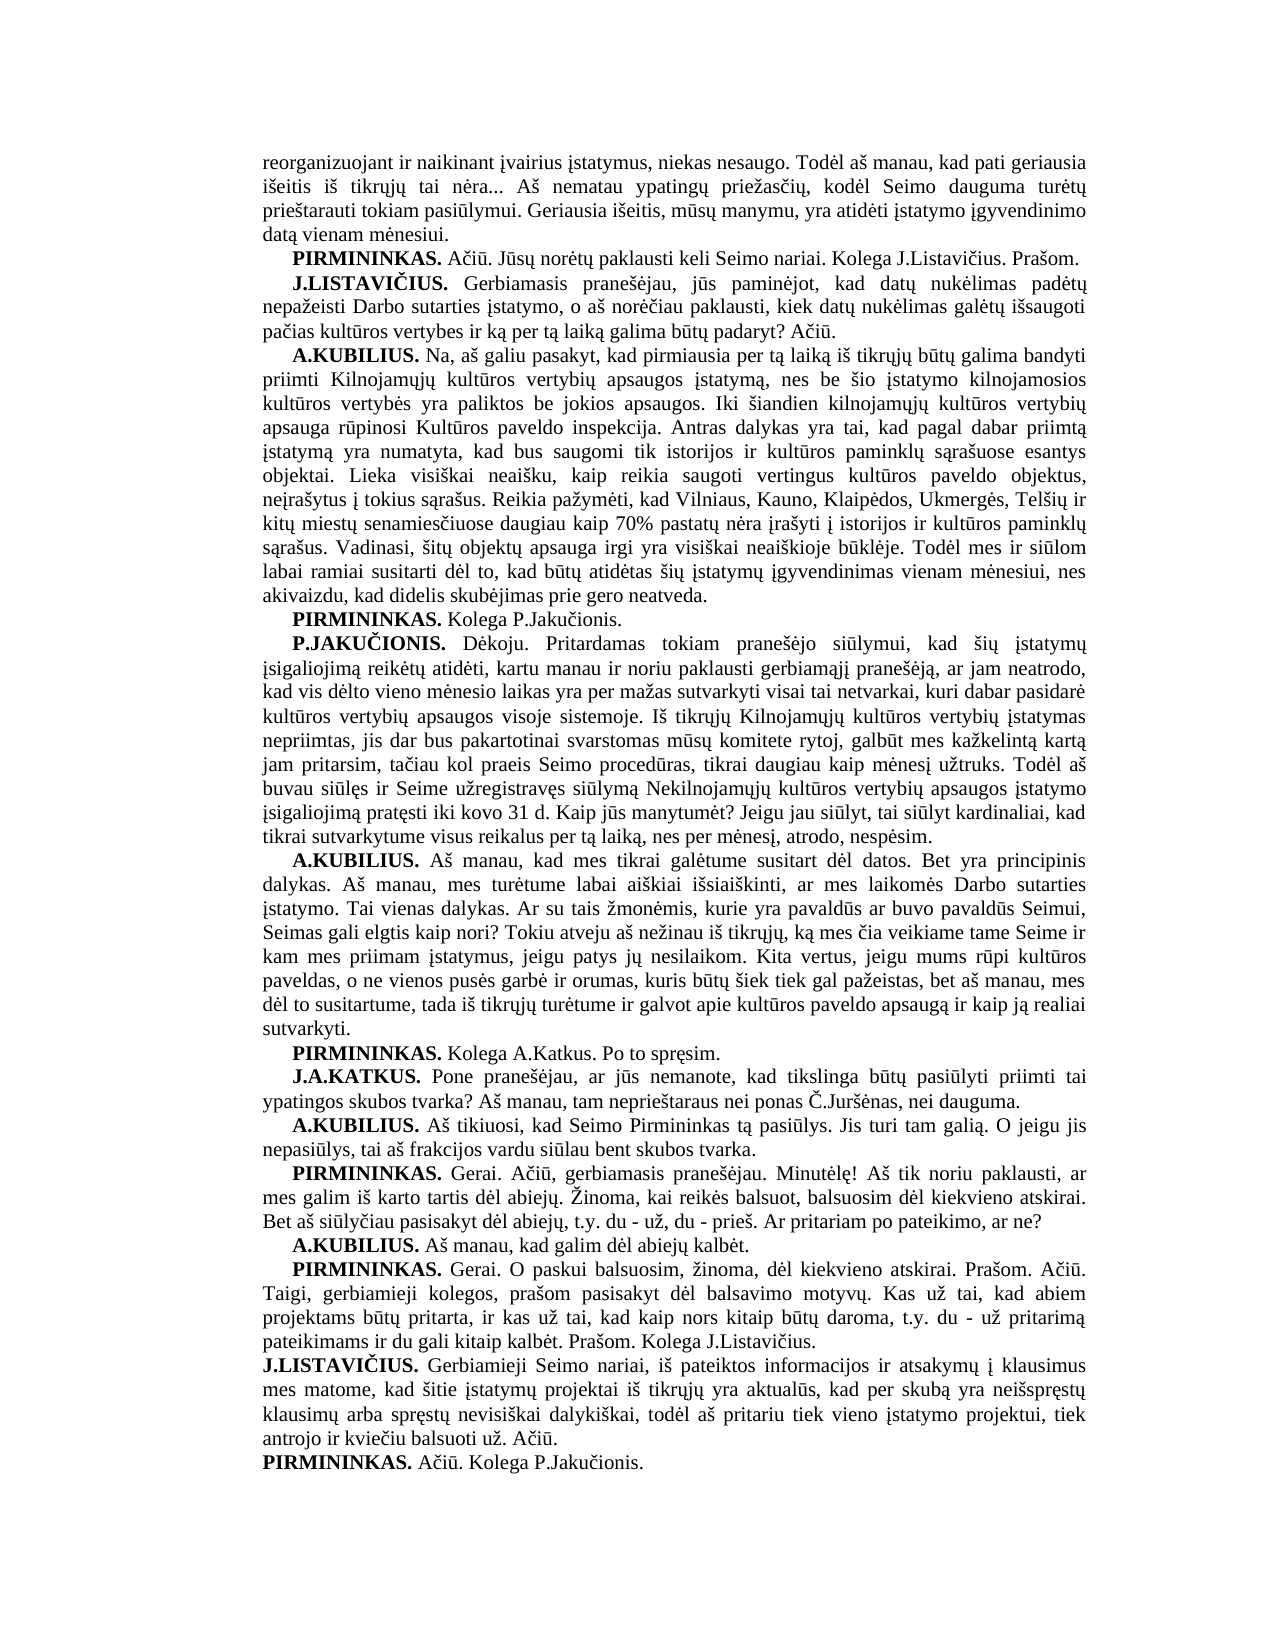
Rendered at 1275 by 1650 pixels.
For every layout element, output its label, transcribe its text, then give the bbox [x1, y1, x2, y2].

text PIRMININKAS. Kolega P.Jakučionis. [262, 607, 1087, 631]
text A.KUBILIUS. Na, aš galiu pasakyt, kad pirmiausia per tą laiką iš tikrųjų būtų galima bandyti priimti Kilnojamųjų kultūros vertybių apsaugos įstatymą, nes be šio įstatymo kilnojamosios kultūros vertybės yra paliktos be jokios apsaugos. Iki šiandien kilnojamųjų kultūros vertybių apsauga rūpinosi Kultūros paveldo inspekcija. Antras dalykas yra tai, kad pagal dabar priimtą įstatymą yra numatyta, kad bus saugomi tik istorijos ir kultūros paminklų sąrašuose esantys objektai. Lieka visiškai neaišku, kaip reikia saugoti vertingus kultūros paveldo objektus, neįrašytus į tokius sąrašus. Reikia pažymėti, kad Vilniaus, Kauno, Klaipėdos, Ukmergės, Telšių ir kitų miestų senamiesčiuose daugiau kaip 70% pastatų nėra įrašyti į istorijos ir kultūros paminklų sąrašus. Vadinasi, šitų objektų apsauga irgi yra visiškai neaiškioje būklėje. Todėl mes ir siūlom labai ramiai susitarti dėl to, kad būtų atidėtas šių įstatymų įgyvendinimas vienam mėnesiui, nes akivaizdu, kad didelis skubėjimas prie gero neatveda. [262, 343, 1087, 607]
text A.KUBILIUS. Aš manau, kad galim dėl abiejų kalbėt. [262, 1233, 1087, 1257]
text reorganizuojant ir naikinant įvairius įstatymus, niekas nesaugo. Todėl aš manau, kad pati geriausia išeitis iš tikrųjų tai nėra... Aš nematau ypatingų priežasčių, kodėl Seimo dauguma turėtų prieštarauti tokiam pasiūlymui. Geriausia išeitis, mūsų manymu, yra atidėti įstatymo įgyvendinimo datą vienam mėnesiui. [262, 150, 1087, 246]
text A.KUBILIUS. Aš manau, kad mes tikrai galėtume susitart dėl datos. Bet yra principinis dalykas. Aš manau, mes turėtume labai aiškiai išsiaiškinti, ar mes laikomės Darbo sutarties įstatymo. Tai vienas dalykas. Ar su tais žmonėmis, kurie yra pavaldūs ar buvo pavaldūs Seimui, Seimas gali elgtis kaip nori? Tokiu atveju aš nežinau iš tikrųjų, ką mes čia veikiame tame Seime ir kam mes priimam įstatymus, jeigu patys jų nesilaikom. Kita vertus, jeigu mums rūpi kultūros paveldas, o ne vienos pusės garbė ir orumas, kuris būtų šiek tiek gal pažeistas, bet aš manau, mes dėl to susitartume, tada iš tikrųjų turėtume ir galvot apie kultūros paveldo apsaugą ir kaip ją realiai sutvarkyti. [262, 848, 1087, 1040]
text J.LISTAVIČIUS. Gerbiamasis pranešėjau, jūs paminėjot, kad datų nukėlimas padėtų nepažeisti Darbo sutarties įstatymo, o aš norėčiau paklausti, kiek datų nukėlimas galėtų išsaugoti pačias kultūros vertybes ir ką per tą laiką galima būtų padaryt? Ačiū. [262, 270, 1087, 343]
text PIRMININKAS. Ačiū. Jūsų norėtų paklausti keli Seimo nariai. Kolega J.Listavičius. Prašom. [262, 246, 1087, 270]
text PIRMININKAS. Ačiū. Kolega P.Jakučionis. [262, 1450, 1087, 1474]
text P.JAKUČIONIS. Dėkoju. Pritardamas tokiam pranešėjo siūlymui, kad šių įstatymų įsigaliojimą reikėtų atidėti, kartu manau ir noriu paklausti gerbiamąjį pranešėją, ar jam neatrodo, kad vis dėlto vieno mėnesio laikas yra per mažas sutvarkyti visai tai netvarkai, kuri dabar pasidarė kultūros vertybių apsaugos visoje sistemoje. Iš tikrųjų Kilnojamųjų kultūros vertybių įstatymas nepriimtas, jis dar bus pakartotinai svarstomas mūsų komitete rytoj, galbūt mes kažkelintą kartą jam pritarsim, tačiau kol praeis Seimo procedūras, tikrai daugiau kaip mėnesį užtruks. Todėl aš buvau siūlęs ir Seime užregistravęs siūlymą Nekilnojamųjų kultūros vertybių apsaugos įstatymo įsigaliojimą pratęsti iki kovo 31 d. Kaip jūs manytumėt? Jeigu jau siūlyt, tai siūlyt kardinaliai, kad tikrai sutvarkytume visus reikalus per tą laiką, nes per mėnesį, atrodo, nespėsim. [262, 631, 1087, 848]
text PIRMININKAS. Gerai. O paskui balsuosim, žinoma, dėl kiekvieno atskirai. Prašom. Ačiū. Taigi, gerbiamieji kolegos, prašom pasisakyt dėl balsavimo motyvų. Kas už tai, kad abiem projektams būtų pritarta, ir kas už tai, kad kaip nors kitaip būtų daroma, t.y. du - už pritarimą pateikimams ir du gali kitaip kalbėt. Prašom. Kolega J.Listavičius. [262, 1257, 1087, 1353]
text PIRMININKAS. Kolega A.Katkus. Po to spręsim. [262, 1040, 1087, 1064]
text A.KUBILIUS. Aš tikiuosi, kad Seimo Pirmininkas tą pasiūlys. Jis turi tam galią. O jeigu jis nepasiūlys, tai aš frakcijos vardu siūlau bent skubos tvarka. [262, 1113, 1087, 1161]
text PIRMININKAS. Gerai. Ačiū, gerbiamasis pranešėjau. Minutėlę! Aš tik noriu paklausti, ar mes galim iš karto tartis dėl abiejų. Žinoma, kai reikės balsuot, balsuosim dėl kiekvieno atskirai. Bet aš siūlyčiau pasisakyt dėl abiejų, t.y. du - už, du - prieš. Ar pritariam po pateikimo, ar ne? [262, 1161, 1087, 1233]
text J.LISTAVIČIUS. Gerbiamieji Seimo nariai, iš pateiktos informacijos ir atsakymų į klausimus mes matome, kad šitie įstatymų projektai iš tikrųjų yra aktualūs, kad per skubą yra neišspręstų klausimų arba spręstų nevisiškai dalykiškai, todėl aš pritariu tiek vieno įstatymo projektui, tiek antrojo ir kviečiu balsuoti už. Ačiū. [262, 1353, 1087, 1449]
text J.A.KATKUS. Pone pranešėjau, ar jūs nemanote, kad tikslinga būtų pasiūlyti priimti tai ypatingos skubos tvarka? Aš manau, tam neprieštaraus nei ponas Č.Juršėnas, nei dauguma. [262, 1064, 1087, 1113]
